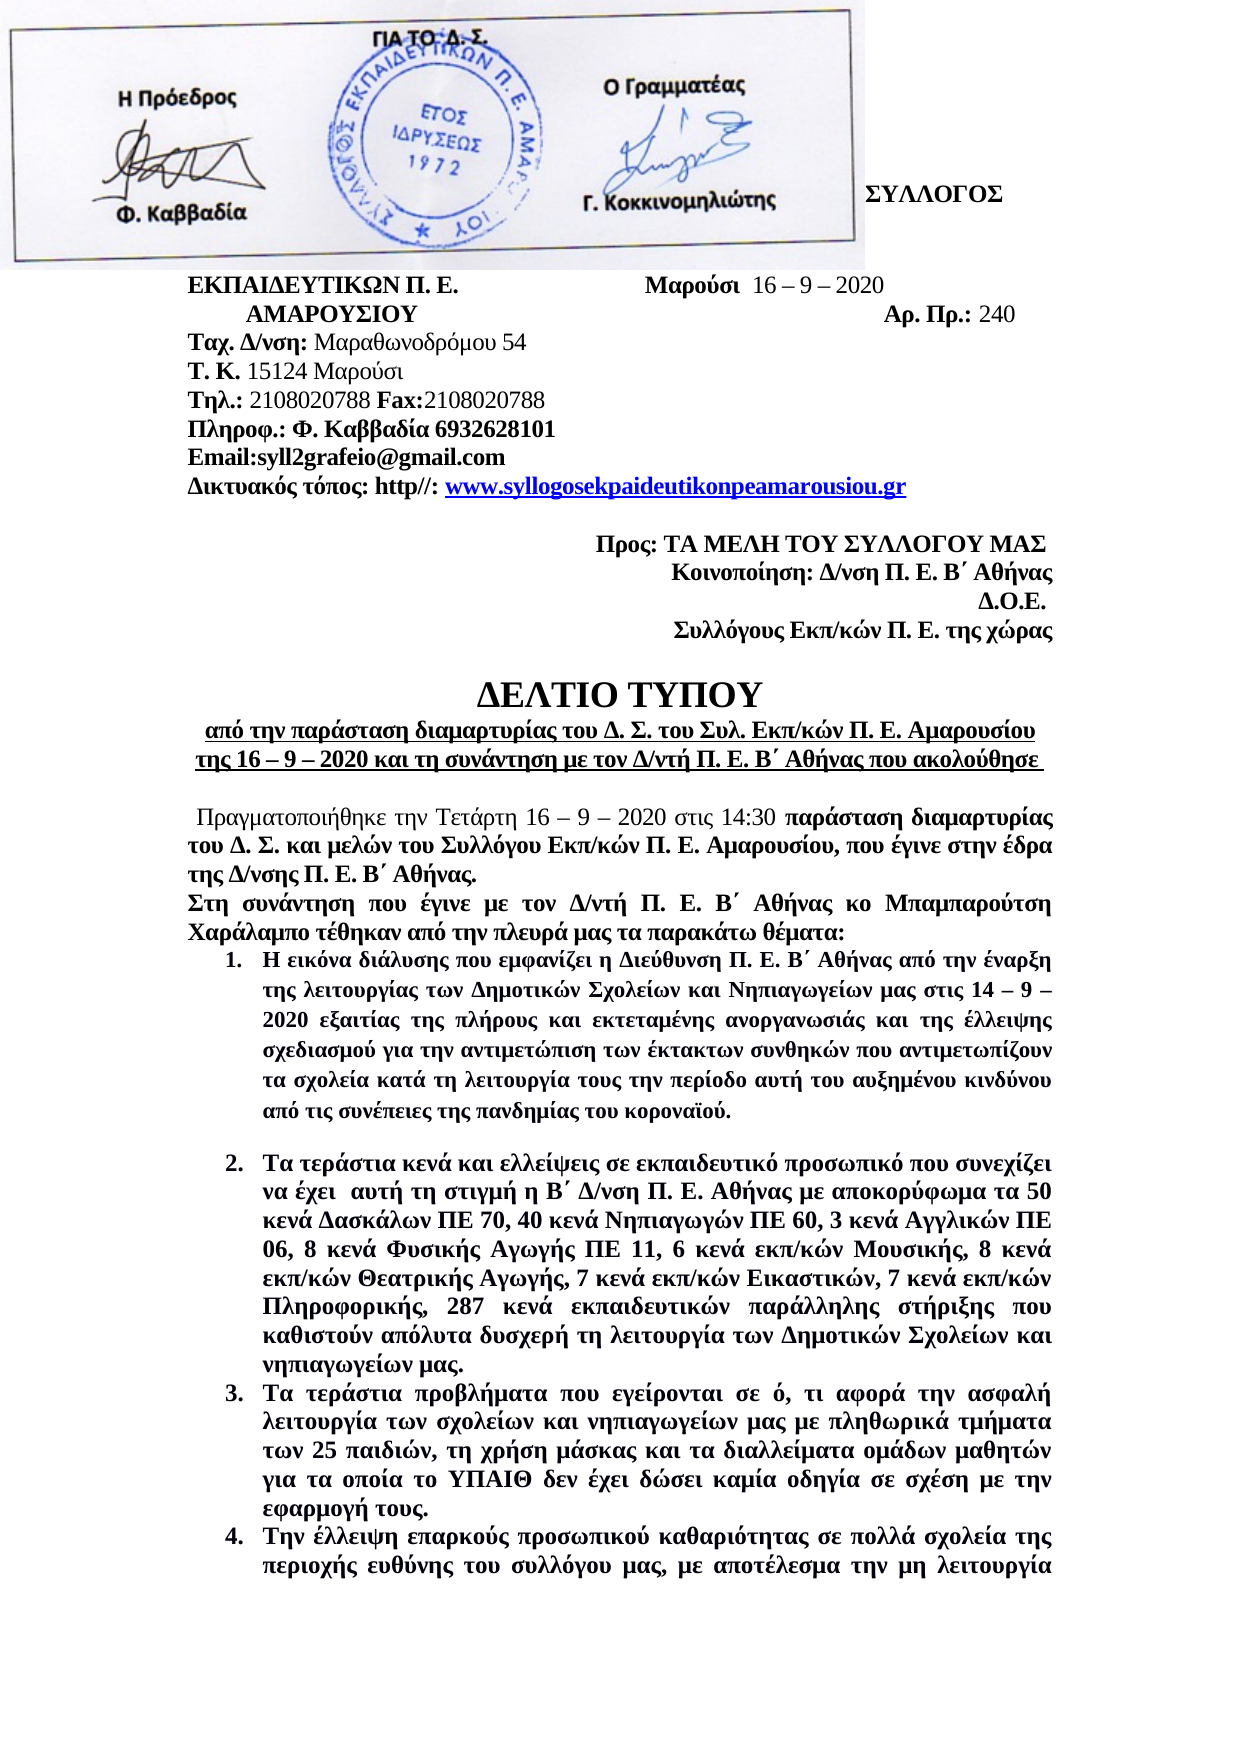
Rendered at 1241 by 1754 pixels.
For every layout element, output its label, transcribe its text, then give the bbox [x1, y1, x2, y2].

text Τηλ.: 2108020788 Fax:2108020788 [187, 385, 1053, 414]
text Δ.Ο.Ε. [187, 586, 1053, 615]
list Τα τεράστια κενά και ελλείψεις σε εκπαιδευτικό προσωπικό που συνεχίζει να έχει αυτή τη στιγμή η Β΄ Δ/νση Π. Ε. Αθήνας με αποκορύφωμα τα 50 κενά Δασκάλων ΠΕ 70, 40 κενά Νηπιαγωγών ΠΕ 60, 3 κενά Αγγλικών ΠΕ 06, 8 κενά Φυσικής Αγωγής ΠΕ 11, 6 κενά εκπ/κών Μουσικής, 8 κενά εκπ/κών Θεατρικής Αγωγής, 7 κενά εκπ/κών Εικαστικών, 7 κενά εκπ/κών Πληροφορικής, 287 κενά εκπαιδευτικών παράλληλης στήριξης που καθιστούν απόλυτα δυσχερή τη λειτουργία των Δημοτικών Σχολείων και νηπιαγωγείων μας. [225, 1148, 1053, 1378]
text Δικτυακός τόπος: http//: www.syllogosekpaideutikonpeamarousiou.gr [187, 471, 1053, 500]
text ΑΜΑΡΟΥΣΙΟΥ Αρ. Πρ.: 240 [187, 299, 1053, 327]
picture [0, 0, 865, 270]
text Στη συνάντηση που έγινε με τον Δ/ντή Π. Ε. Β΄ Αθήνας κο Μπαμπαρούτση Χαράλαμπο τέθηκαν από την πλευρά μας τα παρακάτω θέματα: [187, 888, 1053, 946]
text Κοινοποίηση: Δ/νση Π. Ε. Β΄ Αθήνας [187, 557, 1053, 586]
text Email:syll2grafeio@gmail.com [187, 442, 1053, 471]
text Ταχ. Δ/νση: Μαραθωνοδρόμου 54 [187, 327, 1053, 356]
text Πληροφ.: Φ. Καββαδία 6932628101 [187, 414, 1053, 442]
text ΣΥΛΛΟΓΟΣ ΕΚΠΑΙΔΕΥΤΙΚΩΝ Π. Ε. Μαρούσι 16 – 9 – 2020 [187, 179, 1053, 299]
list Την έλλειψη επαρκούς προσωπικού καθαριότητας σε πολλά σχολεία της περιοχής ευθύνης του συλλόγου μας, με αποτέλεσμα την μη λειτουργία [225, 1521, 1053, 1579]
text από την παράσταση διαμαρτυρίας του Δ. Σ. του Συλ. Εκπ/κών Π. Ε. Αμαρουσίου της 16 – 9 – 2020 και τη συνάντηση με τον Δ/ντή Π. Ε. Β΄ Αθήνας που ακολούθησε [187, 716, 1053, 773]
text Τ. Κ. 15124 Μαρούσι [187, 356, 1053, 385]
list Τα τεράστια προβλήματα που εγείρονται σε ό, τι αφορά την ασφαλή λειτουργία των σχολείων και νηπιαγωγείων μας με πληθωρικά τμήματα των 25 παιδιών, τη χρήση μάσκας και τα διαλλείματα ομάδων μαθητών για τα οποία το ΥΠΑΙΘ δεν έχει δώσει καμία οδηγία σε σχέση με την εφαρμογή τους. [225, 1378, 1053, 1521]
list Η εικόνα διάλυσης που εμφανίζει η Διεύθυνση Π. Ε. Β΄ Αθήνας από την έναρξη της λειτουργίας των Δημοτικών Σχολείων και Νηπιαγωγείων μας στις 14 – 9 – 2020 εξαιτίας της πλήρους και εκτεταμένης ανοργανωσιάς και της έλλειψης σχεδιασμού για την αντιμετώπιση των έκτακτων συνθηκών που αντιμετωπίζουν τα σχολεία κατά τη λειτουργία τους την περίοδο αυτή του αυξημένου κινδύνου από τις συνέπειες της πανδημίας του κοροναϊού. [225, 946, 1053, 1123]
text ΔΕΛΤΙΟ ΤΥΠΟΥ [187, 672, 1053, 716]
text Προς: ΤΑ ΜΕΛΗ ΤΟΥ ΣΥΛΛΟΓΟΥ ΜΑΣ [187, 529, 1053, 557]
text Συλλόγους Εκπ/κών Π. Ε. της χώρας [187, 615, 1053, 644]
text Πραγματοποιήθηκε την Τετάρτη 16 – 9 – 2020 στις 14:30 παράσταση διαμαρτυρίας του Δ. Σ. και μελών του Συλλόγου Εκπ/κών Π. Ε. Αμαρουσίου, που έγινε στην έδρα της Δ/νσης Π. Ε. Β΄ Αθήνας. [187, 802, 1053, 888]
